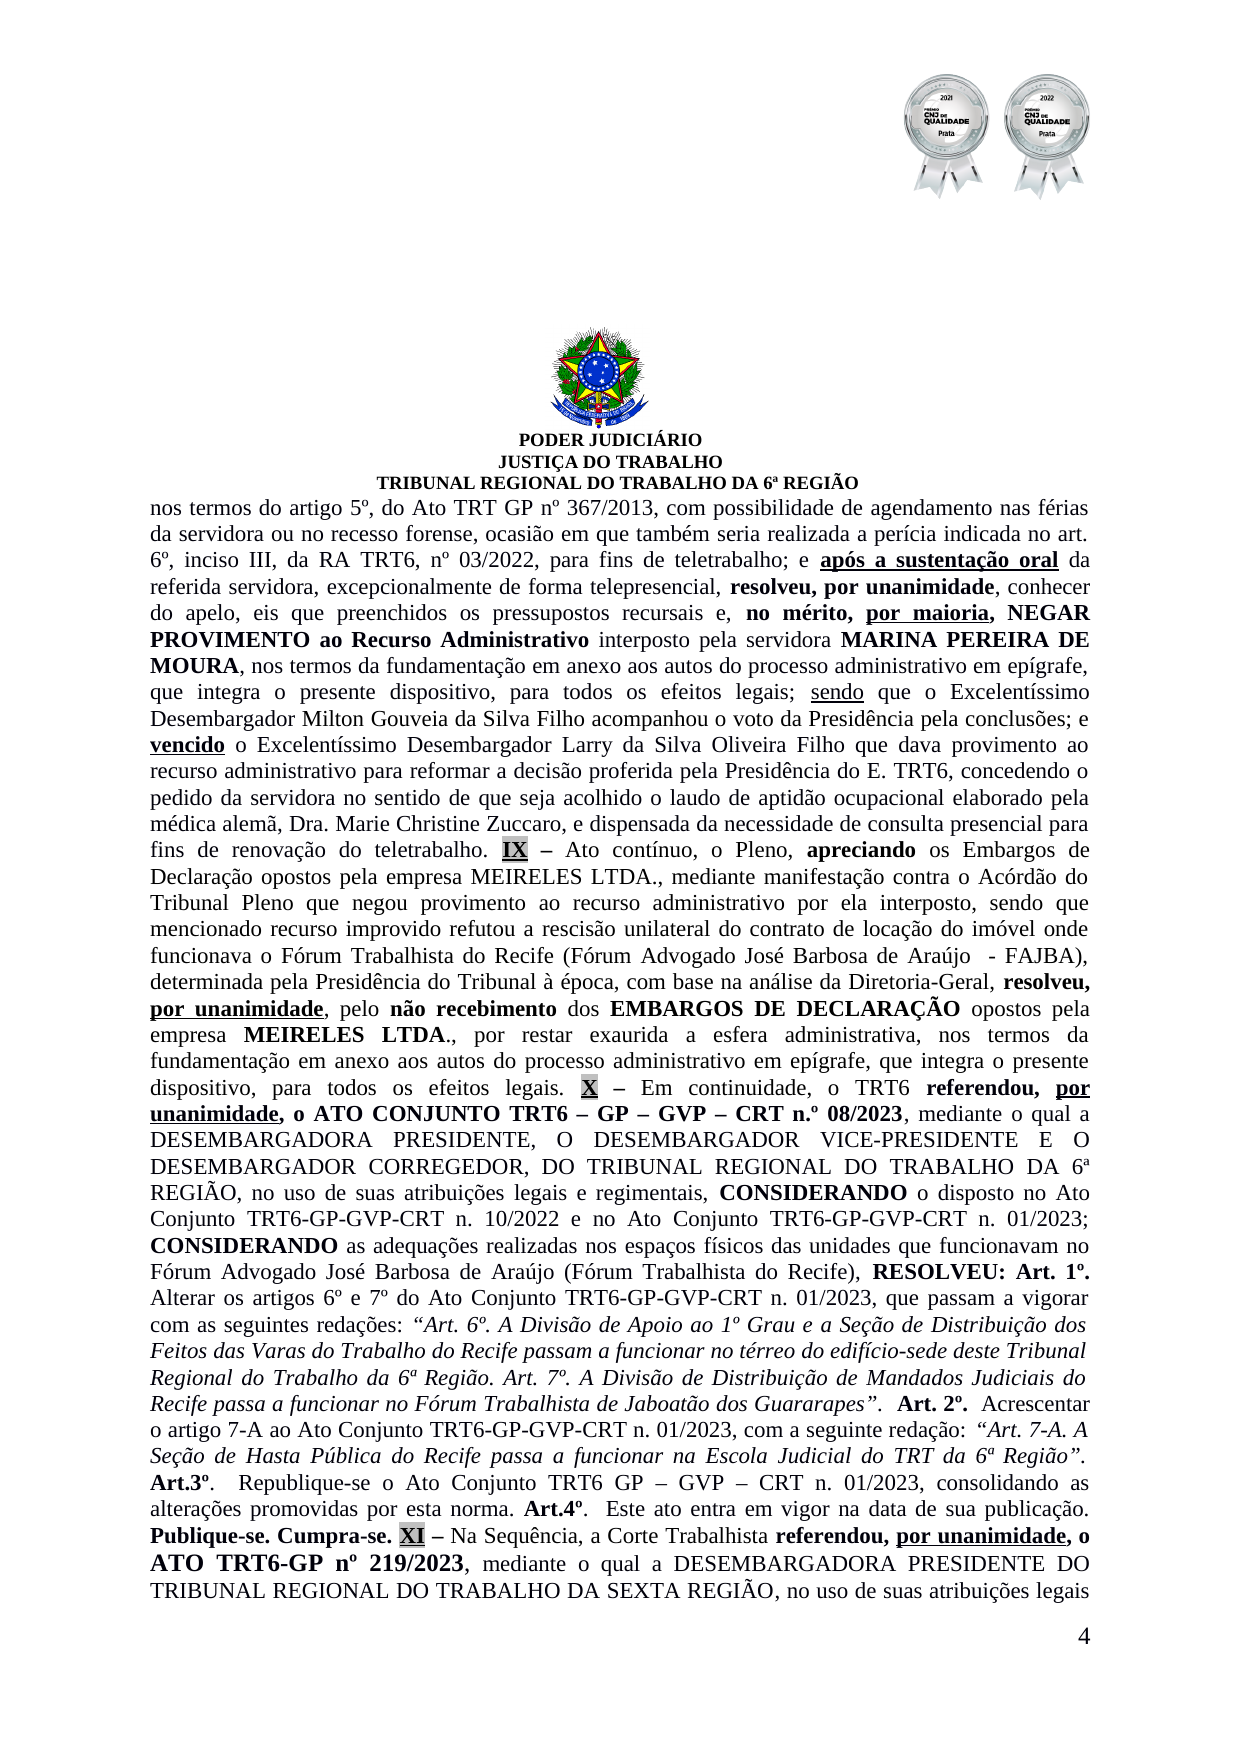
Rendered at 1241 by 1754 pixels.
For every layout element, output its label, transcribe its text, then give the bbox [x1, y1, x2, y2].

text nos termos do artigo 5º, do Ato TRT GP nº 367/2013, com possibilidade de agendamento nas férias da servidora ou no recesso forense, ocasião em que também seria realizada a perícia indicada no art. 6º, inciso III, da RA TRT6, nº 03/2022, para fins de teletrabalho; e após a sustentação oral da referida servidora, excepcionalmente de forma telepresencial, resolveu, por unanimidade, conhecer do apelo, eis que preenchidos os pressupostos recursais e, no mérito, por maioria, NEGAR PROVIMENTO ao Recurso Administrativo interposto pela servidora MARINA PEREIRA DE MOURA, nos termos da fundamentação em anexo aos autos do processo administrativo em epígrafe, que integra o presente dispositivo, para todos os efeitos legais; sendo que o Excelentíssimo Desembargador Milton Gouveia da Silva Filho acompanhou o voto da Presidência pela conclusões; e vencido o Excelentíssimo Desembargador Larry da Silva Oliveira Filho que dava provimento ao recurso administrativo para reformar a decisão proferida pela Presidência do E. TRT6, concedendo o pedido da servidora no sentido de que seja acolhido o laudo de aptidão ocupacional elaborado pela médica alemã, Dra. Marie Christine Zuccaro, e dispensada da necessidade de consulta presencial para fins de renovação do teletrabalho. IX – Ato contínuo, o Pleno, apreciando os Embargos de Declaração opostos pela empresa MEIRELES LTDA., mediante manifestação contra o Acórdão do Tribunal Pleno que negou provimento ao recurso administrativo por ela interposto, sendo que mencionado recurso improvido refutou a rescisão unilateral do contrato de locação do imóvel onde funcionava o Fórum Trabalhista do Recife (Fórum Advogado José Barbosa de Araújo - FAJBA), determinada pela Presidência do Tribunal à época, com base na análise da Diretoria-Geral, resolveu, por unanimidade, pelo não recebimento dos EMBARGOS DE DECLARAÇÃO opostos pela empresa MEIRELES LTDA., por restar exaurida a esfera administrativa, nos termos da fundamentação em anexo aos autos do processo administrativo em epígrafe, que integra o presente dispositivo, para todos os efeitos legais. X – Em continuidade, o TRT6 referendou, por unanimidade, o ATO CONJUNTO TRT6 – GP – GVP – CRT n.º 08/2023, mediante o qual a DESEMBARGADORA PRESIDENTE, O DESEMBARGADOR VICE-PRESIDENTE E O DESEMBARGADOR CORREGEDOR, DO TRIBUNAL REGIONAL DO TRABALHO DA 6ª REGIÃO, no uso de suas atribuições legais e regimentais, CONSIDERANDO o disposto no Ato Conjunto TRT6-GP-GVP-CRT n. 10/2022 e no Ato Conjunto TRT6-GP-GVP-CRT n. 01/2023; CONSIDERANDO as adequações realizadas nos espaços físicos das unidades que funcionavam no Fórum Advogado José Barbosa de Araújo (Fórum Trabalhista do Recife), RESOLVEU: Art. 1º. Alterar os artigos 6º e 7º do Ato Conjunto TRT6-GP-GVP-CRT n. 01/2023, que passam a vigorar com as seguintes redações: “Art. 6º. A Divisão de Apoio ao 1º Grau e a Seção de Distribuição dos Feitos das Varas do Trabalho do Recife passam a funcionar no térreo do edifício-sede deste Tribunal Regional do Trabalho da 6ª Região. Art. 7º. A Divisão de Distribuição de Mandados Judiciais do Recife passa a funcionar no Fórum Trabalhista de Jaboatão dos Guararapes”. Art. 2º. Acrescentar o artigo 7-A ao Ato Conjunto TRT6-GP-GVP-CRT n. 01/2023, com a seguinte redação: “Art. 7-A. A Seção de Hasta Pública do Recife passa a funcionar na Escola Judicial do TRT da 6ª Região”. Art.3º. Republique-se o Ato Conjunto TRT6 GP – GVP – CRT n. 01/2023, consolidando as alterações promovidas por esta norma. Art.4º. Este ato entra em vigor na data de sua publicação. Publique-se. Cumpra-se. XI – Na Sequência, a Corte Trabalhista referendou, por unanimidade, o ATO TRT6-GP nº 219/2023, mediante o qual a DESEMBARGADORA PRESIDENTE DO TRIBUNAL REGIONAL DO TRABALHO DA SEXTA REGIÃO, no uso de suas atribuições legais [150, 494, 1090, 1603]
